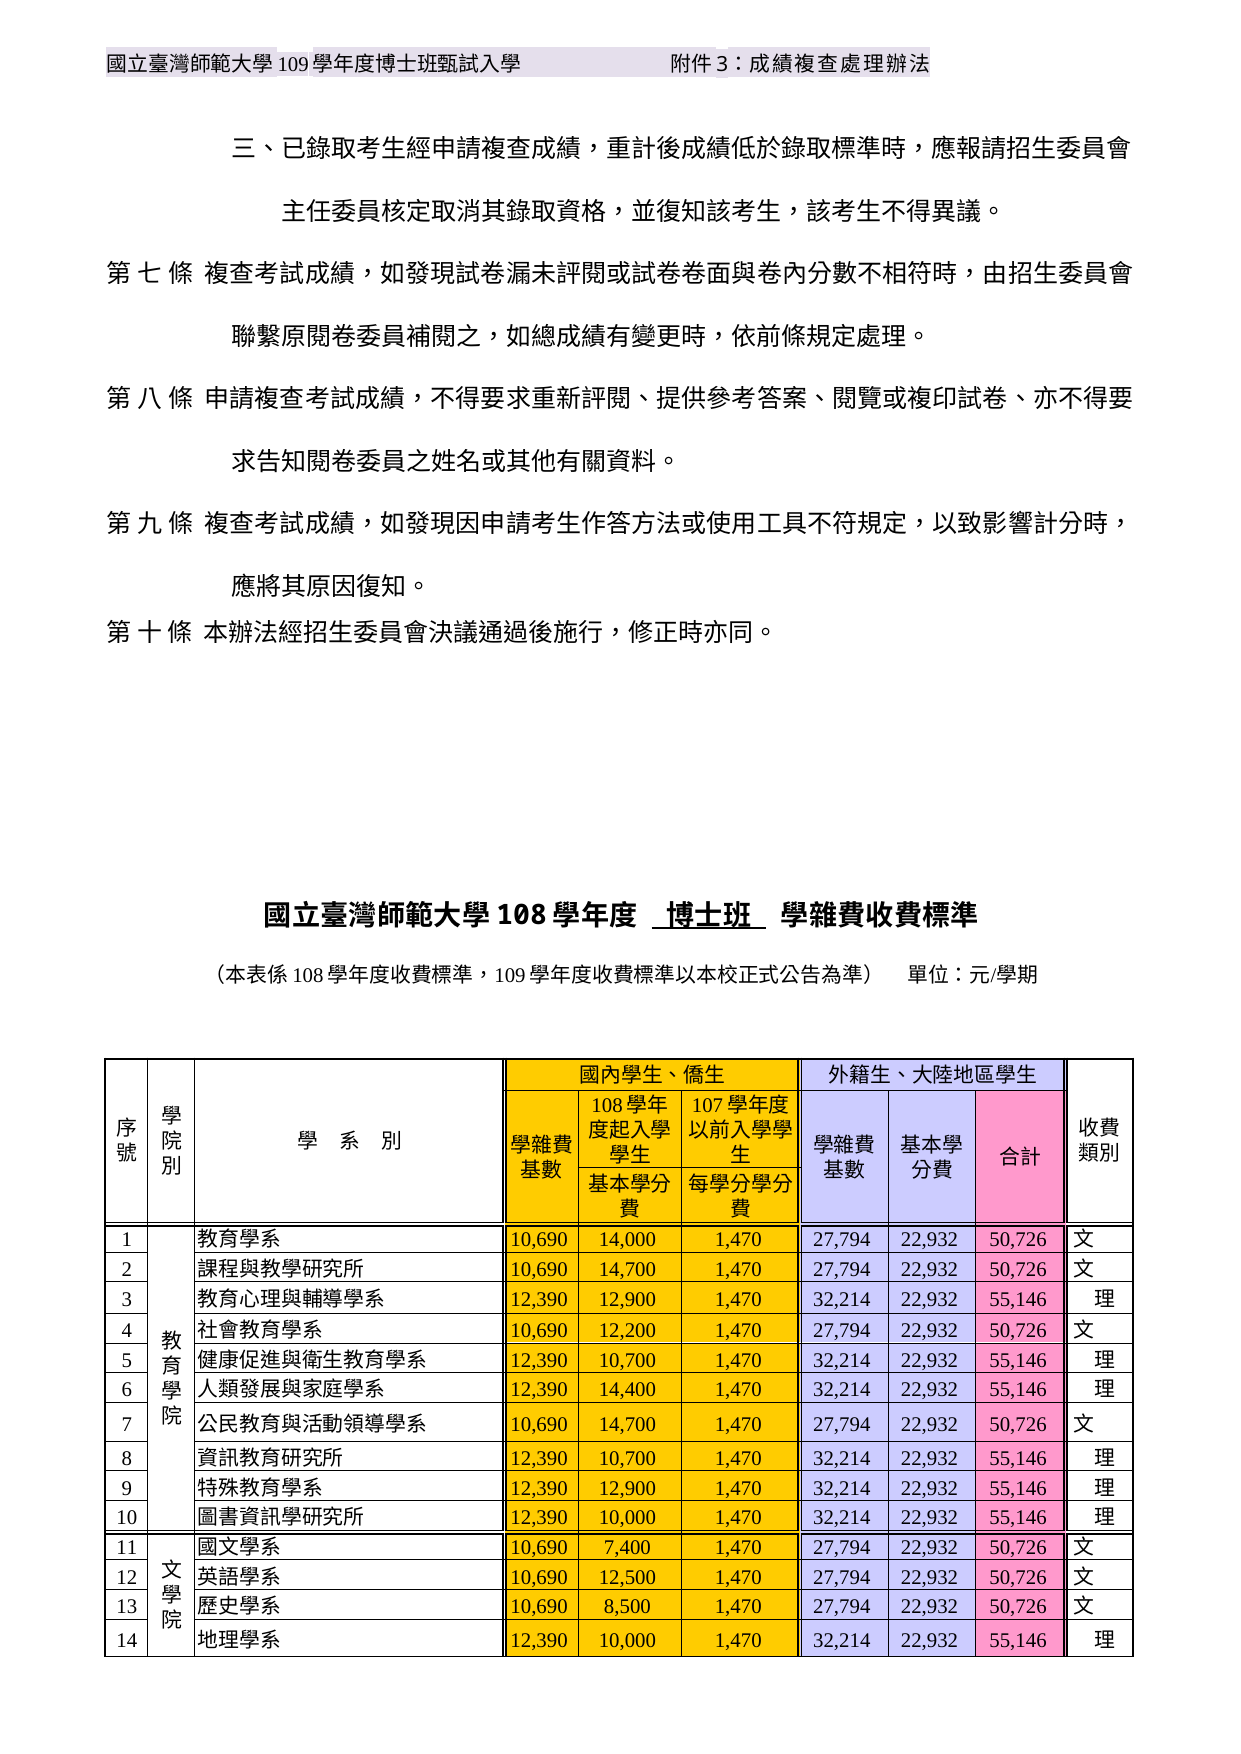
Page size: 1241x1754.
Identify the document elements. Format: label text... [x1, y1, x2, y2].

table_cell 12 [106, 1560, 147, 1589]
table_cell 22,932 [889, 1344, 975, 1372]
table_cell 1,470 [682, 1227, 797, 1252]
text 第 八 條 申請複查考試成績，不得要求重新評閱、提供參考答案、閱覽或複印試卷、亦不得要求告知閱卷委員之姓名或其他有關資料。 [106, 355, 1134, 480]
table_cell 1,470 [682, 1471, 797, 1500]
table_cell 32,214 [802, 1344, 888, 1372]
table_cell 22,932 [889, 1253, 975, 1281]
table_cell 1,470 [682, 1442, 797, 1470]
table_cell 32,214 [802, 1282, 888, 1313]
table_cell 基本學分費 [579, 1168, 681, 1222]
table_cell 50,726 [976, 1560, 1063, 1589]
table_cell 文 [1068, 1253, 1132, 1281]
table_cell 1,470 [682, 1501, 797, 1530]
table_cell 22,932 [889, 1403, 975, 1441]
table_header 收費類別 [1068, 1060, 1132, 1222]
text 國立臺灣師範大學108學年度 博士班 學雜費收費標準 [106, 869, 1136, 932]
table_cell 10,690 [507, 1535, 578, 1559]
table_cell 55,146 [976, 1442, 1063, 1470]
text 第 十 條 本辦法經招生委員會決議通過後施行，修正時亦同。 [106, 605, 1134, 651]
table_cell 22,932 [889, 1560, 975, 1589]
table_cell 文 [1068, 1535, 1132, 1559]
table_cell 1,470 [682, 1253, 797, 1281]
table_cell 10,000 [579, 1501, 681, 1530]
table_cell 文 [1068, 1560, 1132, 1589]
table_cell 10,690 [507, 1227, 578, 1252]
table_cell 特殊教育學系 [195, 1471, 502, 1500]
table_cell 27,794 [802, 1535, 888, 1559]
table_cell 50,726 [976, 1253, 1063, 1281]
table_cell 每學分學分費 [682, 1168, 797, 1222]
table_cell 1,470 [682, 1560, 797, 1589]
table_cell 10,000 [579, 1620, 681, 1656]
table_cell 55,146 [976, 1620, 1063, 1656]
table_cell 10,690 [507, 1253, 578, 1281]
table_cell 12,390 [507, 1442, 578, 1470]
table_cell 12,390 [507, 1501, 578, 1530]
table_cell 圖書資訊學研究所 [195, 1501, 502, 1530]
table_cell 10,700 [579, 1442, 681, 1470]
table_header 序號 [106, 1060, 147, 1222]
table_cell 14 [106, 1620, 147, 1656]
table_cell 社會教育學系 [195, 1314, 502, 1342]
table_cell 12,390 [507, 1471, 578, 1500]
table_cell 課程與教學研究所 [195, 1253, 502, 1281]
table_cell 教育學院 [148, 1227, 194, 1530]
table_cell 12,390 [507, 1620, 578, 1656]
table_cell 4 [106, 1314, 147, 1342]
table_cell 14,700 [579, 1253, 681, 1281]
table_cell 27,794 [802, 1253, 888, 1281]
table_header 學 院 別 [148, 1060, 194, 1222]
table_cell 55,146 [976, 1501, 1063, 1530]
table_cell 27,794 [802, 1227, 888, 1252]
table_cell 學雜費基數 [507, 1091, 578, 1222]
table_cell 文 [1068, 1227, 1132, 1252]
table_cell 1,470 [682, 1590, 797, 1619]
table_cell 14,400 [579, 1373, 681, 1402]
table_cell 55,146 [976, 1282, 1063, 1313]
table_cell 合計 [976, 1091, 1063, 1222]
table_cell 教育學系 [195, 1227, 502, 1252]
table_cell 108學年度起入學學生 [579, 1091, 681, 1167]
table_cell 8 [106, 1442, 147, 1470]
table_cell 22,932 [889, 1620, 975, 1656]
table_cell 12,900 [579, 1471, 681, 1500]
table_cell 13 [106, 1590, 147, 1619]
table_cell 50,726 [976, 1227, 1063, 1252]
table_cell 27,794 [802, 1403, 888, 1441]
table_cell 資訊教育研究所 [195, 1442, 502, 1470]
text 第 七 條 複查考試成績，如發現試卷漏未評閱或試卷卷面與卷內分數不相符時，由招生委員會聯繫原閱卷委員補閱之，如總成績有變更時，依前條規定處理。 [106, 230, 1134, 355]
text （本表係108學年度收費標準，109學年度收費標準以本校正式公告為準） 單位：元/學期 [106, 932, 1136, 994]
table_cell 32,214 [802, 1620, 888, 1656]
table_cell 10,690 [507, 1590, 578, 1619]
table_cell 10,690 [507, 1560, 578, 1589]
table_cell 107學年度以前入學學生 [682, 1091, 797, 1167]
text 三、已錄取考生經申請複查成績，重計後成績低於錄取標準時，應報請招生委員會主任委員核定取消其錄取資格，並復知該考生，該考生不得異議。 [231, 105, 1134, 230]
table_cell 10,690 [507, 1314, 578, 1342]
text 第 九 條 複查考試成績，如發現因申請考生作答方法或使用工具不符規定，以致影響計分時，應將其原因復知。 [106, 480, 1134, 605]
table_cell 50,726 [976, 1535, 1063, 1559]
table_header 外籍生、大陸地區學生 [802, 1060, 1063, 1090]
table_cell 55,146 [976, 1471, 1063, 1500]
table_cell 50,726 [976, 1314, 1063, 1342]
table_cell 22,932 [889, 1373, 975, 1402]
table_cell 32,214 [802, 1442, 888, 1470]
table_cell 6 [106, 1373, 147, 1402]
table_cell 地理學系 [195, 1620, 502, 1656]
table_cell 理 [1068, 1344, 1132, 1372]
table_cell 22,932 [889, 1535, 975, 1559]
table_cell 12,200 [579, 1314, 681, 1342]
table_cell 學雜費基數 [802, 1091, 888, 1222]
table_cell 32,214 [802, 1373, 888, 1402]
table_cell 1,470 [682, 1535, 797, 1559]
table_cell 國文學系 [195, 1535, 502, 1559]
table_cell 健康促進與衛生教育學系 [195, 1344, 502, 1372]
table_cell 3 [106, 1282, 147, 1313]
table_cell 人類發展與家庭學系 [195, 1373, 502, 1402]
table_cell 7 [106, 1403, 147, 1441]
table_header 學 系 別 [195, 1060, 502, 1222]
table_cell 公民教育與活動領導學系 [195, 1403, 502, 1441]
table_cell 14,000 [579, 1227, 681, 1252]
table_cell 8,500 [579, 1590, 681, 1619]
table_cell 22,932 [889, 1442, 975, 1470]
table_cell 22,932 [889, 1227, 975, 1252]
table_cell 22,932 [889, 1501, 975, 1530]
table_cell 1,470 [682, 1373, 797, 1402]
table_cell 55,146 [976, 1344, 1063, 1372]
table_cell 22,932 [889, 1590, 975, 1619]
table_cell 1,470 [682, 1314, 797, 1342]
table_cell 50,726 [976, 1590, 1063, 1619]
table_cell 教育心理與輔導學系 [195, 1282, 502, 1313]
table_cell 11 [106, 1535, 147, 1559]
table_cell 基本學分費 [889, 1091, 975, 1222]
table_cell 10,690 [507, 1403, 578, 1441]
table_cell 理 [1068, 1471, 1132, 1500]
table_cell 理 [1068, 1620, 1132, 1656]
table_cell 10,700 [579, 1344, 681, 1372]
table_cell 理 [1068, 1373, 1132, 1402]
table_cell 32,214 [802, 1471, 888, 1500]
table_cell 10 [106, 1501, 147, 1530]
table_cell 歷史學系 [195, 1590, 502, 1619]
table_cell 50,726 [976, 1403, 1063, 1441]
table_cell 英語學系 [195, 1560, 502, 1589]
table_cell 9 [106, 1471, 147, 1500]
table_cell 27,794 [802, 1314, 888, 1342]
table_cell 12,390 [507, 1344, 578, 1372]
table_cell 理 [1068, 1501, 1132, 1530]
table_cell 12,390 [507, 1373, 578, 1402]
table_cell 12,390 [507, 1282, 578, 1313]
table_cell 理 [1068, 1282, 1132, 1313]
table_cell 5 [106, 1344, 147, 1372]
table_cell 55,146 [976, 1373, 1063, 1402]
table_cell 22,932 [889, 1471, 975, 1500]
table_cell 文學院 [148, 1535, 194, 1656]
table_cell 32,214 [802, 1501, 888, 1530]
table_cell 1,470 [682, 1282, 797, 1313]
table_cell 22,932 [889, 1314, 975, 1342]
table_cell 22,932 [889, 1282, 975, 1313]
table_cell 文 [1068, 1403, 1132, 1441]
table_cell 27,794 [802, 1560, 888, 1589]
table_cell 文 [1068, 1314, 1132, 1342]
table_cell 12,900 [579, 1282, 681, 1313]
table_header 國內學生、僑生 [507, 1060, 797, 1090]
table_cell 7,400 [579, 1535, 681, 1559]
table_cell 1 [106, 1227, 147, 1252]
table_cell 1,470 [682, 1344, 797, 1372]
table_cell 文 [1068, 1590, 1132, 1619]
table_cell 理 [1068, 1442, 1132, 1470]
table_cell 27,794 [802, 1590, 888, 1619]
table_cell 2 [106, 1253, 147, 1281]
table_cell 12,500 [579, 1560, 681, 1589]
table_cell 1,470 [682, 1620, 797, 1656]
table_cell 14,700 [579, 1403, 681, 1441]
table_cell 1,470 [682, 1403, 797, 1441]
